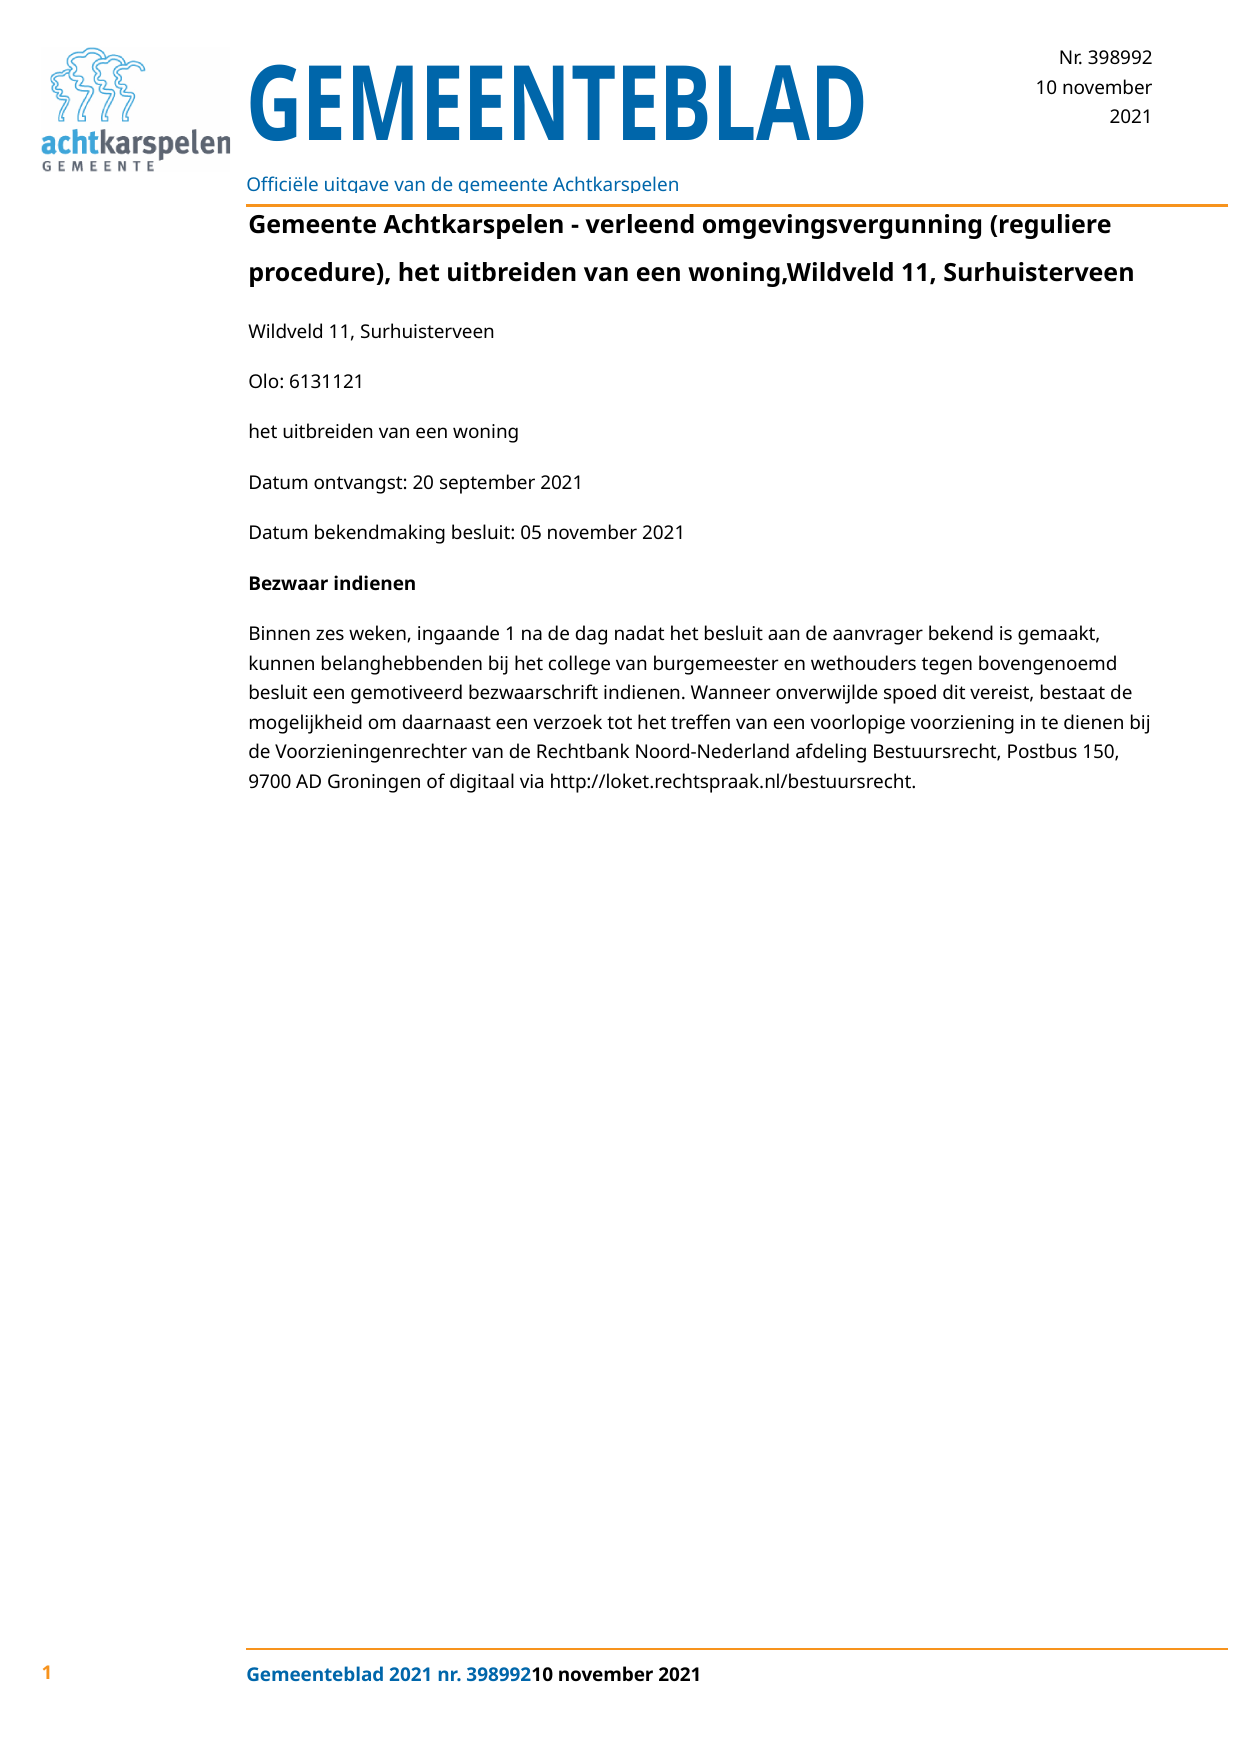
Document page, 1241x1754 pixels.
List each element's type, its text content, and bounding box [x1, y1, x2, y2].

text Bezwaar indienen [248, 570, 1152, 596]
text Wildveld 11, Surhuisterveen [248, 318, 1152, 344]
text Gemeente Achtkarspelen - verleend omgevingsvergunning (reguliere procedure), het uitbreiden van een woning,Wildveld 11, Surhuisterveen [248, 207, 1152, 288]
text het uitbreiden van een woning [248, 419, 1152, 444]
picture [41, 47, 231, 172]
text Datum ontvangst: 20 september 2021 [248, 469, 1152, 495]
text Datum bekendmaking besluit: 05 november 2021 [248, 519, 1152, 545]
text Olo: 6131121 [248, 368, 1152, 394]
text Binnen zes weken, ingaande 1 na de dag nadat het besluit aan de aanvrager bekend is gemaakt, kunnen belanghebbenden bij het college van burgemeester en wethouders tegen bovengenoemd besluit een gemotiveerd bezwaarschrift indienen. Wanneer onverwijlde spoed dit vereist, bestaat de mogelijkheid om daarnaast een verzoek tot het treffen van een voorlopige voorziening in te dienen bij de Voorzieningenrechter van de Rechtbank Noord-Nederland afdeling Bestuursrecht, Postbus 150, 9700 AD Groningen of digitaal via http://loket.rechtspraak.nl/bestuursrecht. [248, 620, 1152, 794]
